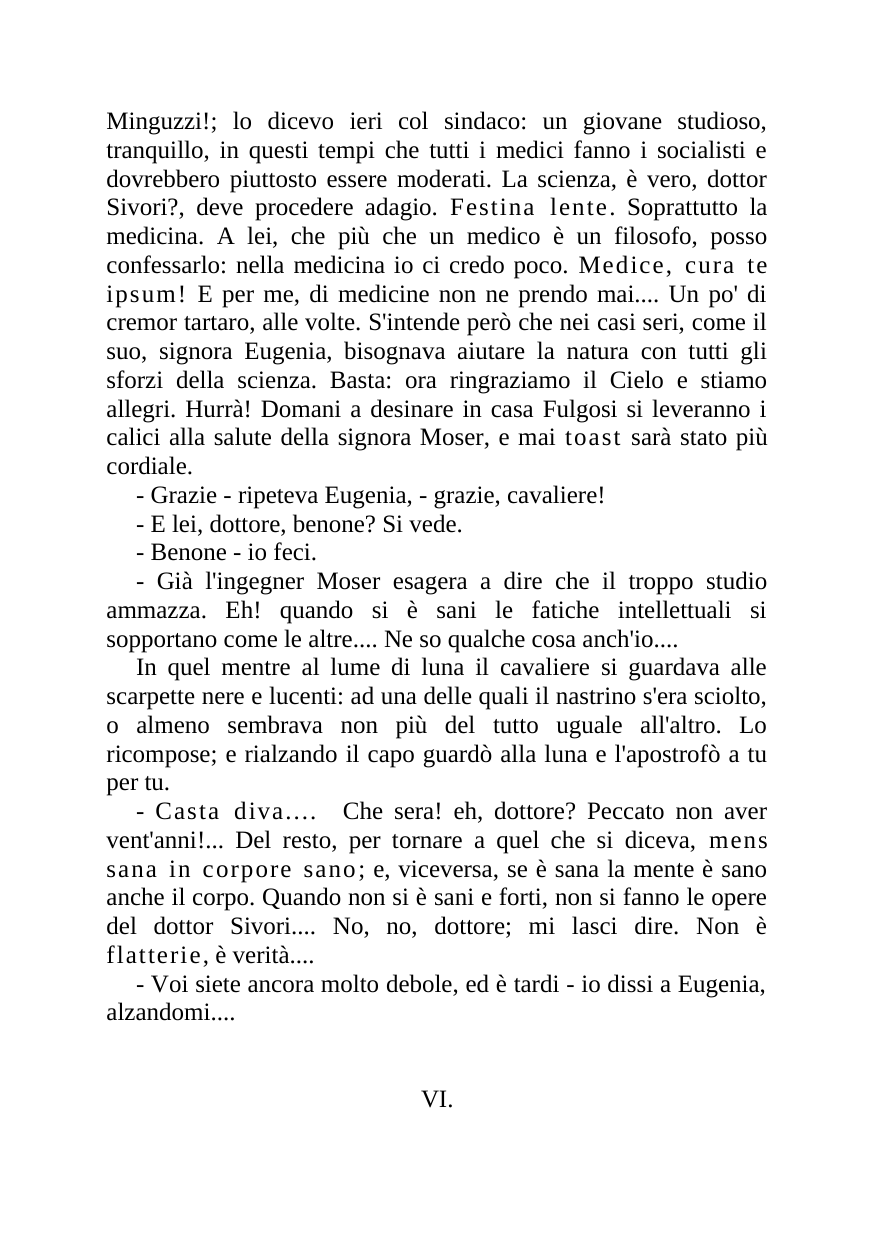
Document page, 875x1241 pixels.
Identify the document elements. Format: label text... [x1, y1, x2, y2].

text VI. [106, 1084, 768, 1112]
text In quel mentre al lume di luna il cavaliere si guardava alle scarpette nere e lucenti: ad una delle quali il nastrino s'era sciolto, o almeno sembrava non più del tutto uguale all'altro. Lo ricompose; e rialzando il capo guardò alla luna e l'apostrofò a tu per tu. [106, 652, 768, 796]
text - Casta diva.... Che sera! eh, dottore? Peccato non aver vent'anni!... Del resto, per tornare a quel che si diceva, mens sana in corpore sano; e, viceversa, se è sana la mente è sano anche il corpo. Quando non si è sani e forti, non si fanno le opere del dottor Sivori.... No, no, dottore; mi lasci dire. Non è flatterie, è verità.... [106, 796, 768, 969]
text - E lei, dottore, benone? Si vede. [106, 509, 768, 537]
text - Voi siete ancora molto debole, ed è tardi - io dissi a Eugenia, alzandomi.... [106, 969, 768, 1026]
text - Già l'ingegner Moser esagera a dire che il troppo studio ammazza. Eh! quando si è sani le fatiche intellettuali si sopportano come le altre.... Ne so qualche cosa anch'io.... [106, 566, 768, 652]
text - Benone - io feci. [106, 537, 768, 566]
text - Grazie - ripeteva Eugenia, - grazie, cavaliere! [106, 480, 768, 509]
text Minguzzi!; lo dicevo ieri col sindaco: un giovane studioso, tranquillo, in questi tempi che tutti i medici fanno i socialisti e dovrebbero piuttosto essere moderati. La scienza, è vero, dottor Sivori?, deve procedere adagio. Festina lente. Soprattutto la medicina. A lei, che più che un medico è un filosofo, posso confessarlo: nella medicina io ci credo poco. Medice, cura te ipsum! E per me, di medicine non ne prendo mai.... Un po' di cremor tartaro, alle volte. S'intende però che nei casi seri, come il suo, signora Eugenia, bisognava aiutare la natura con tutti gli sforzi della scienza. Basta: ora ringraziamo il Cielo e stiamo allegri. Hurrà! Domani a desinare in casa Fulgosi si leveranno i calici alla salute della signora Moser, e mai toast sarà stato più cordiale. [106, 106, 768, 480]
